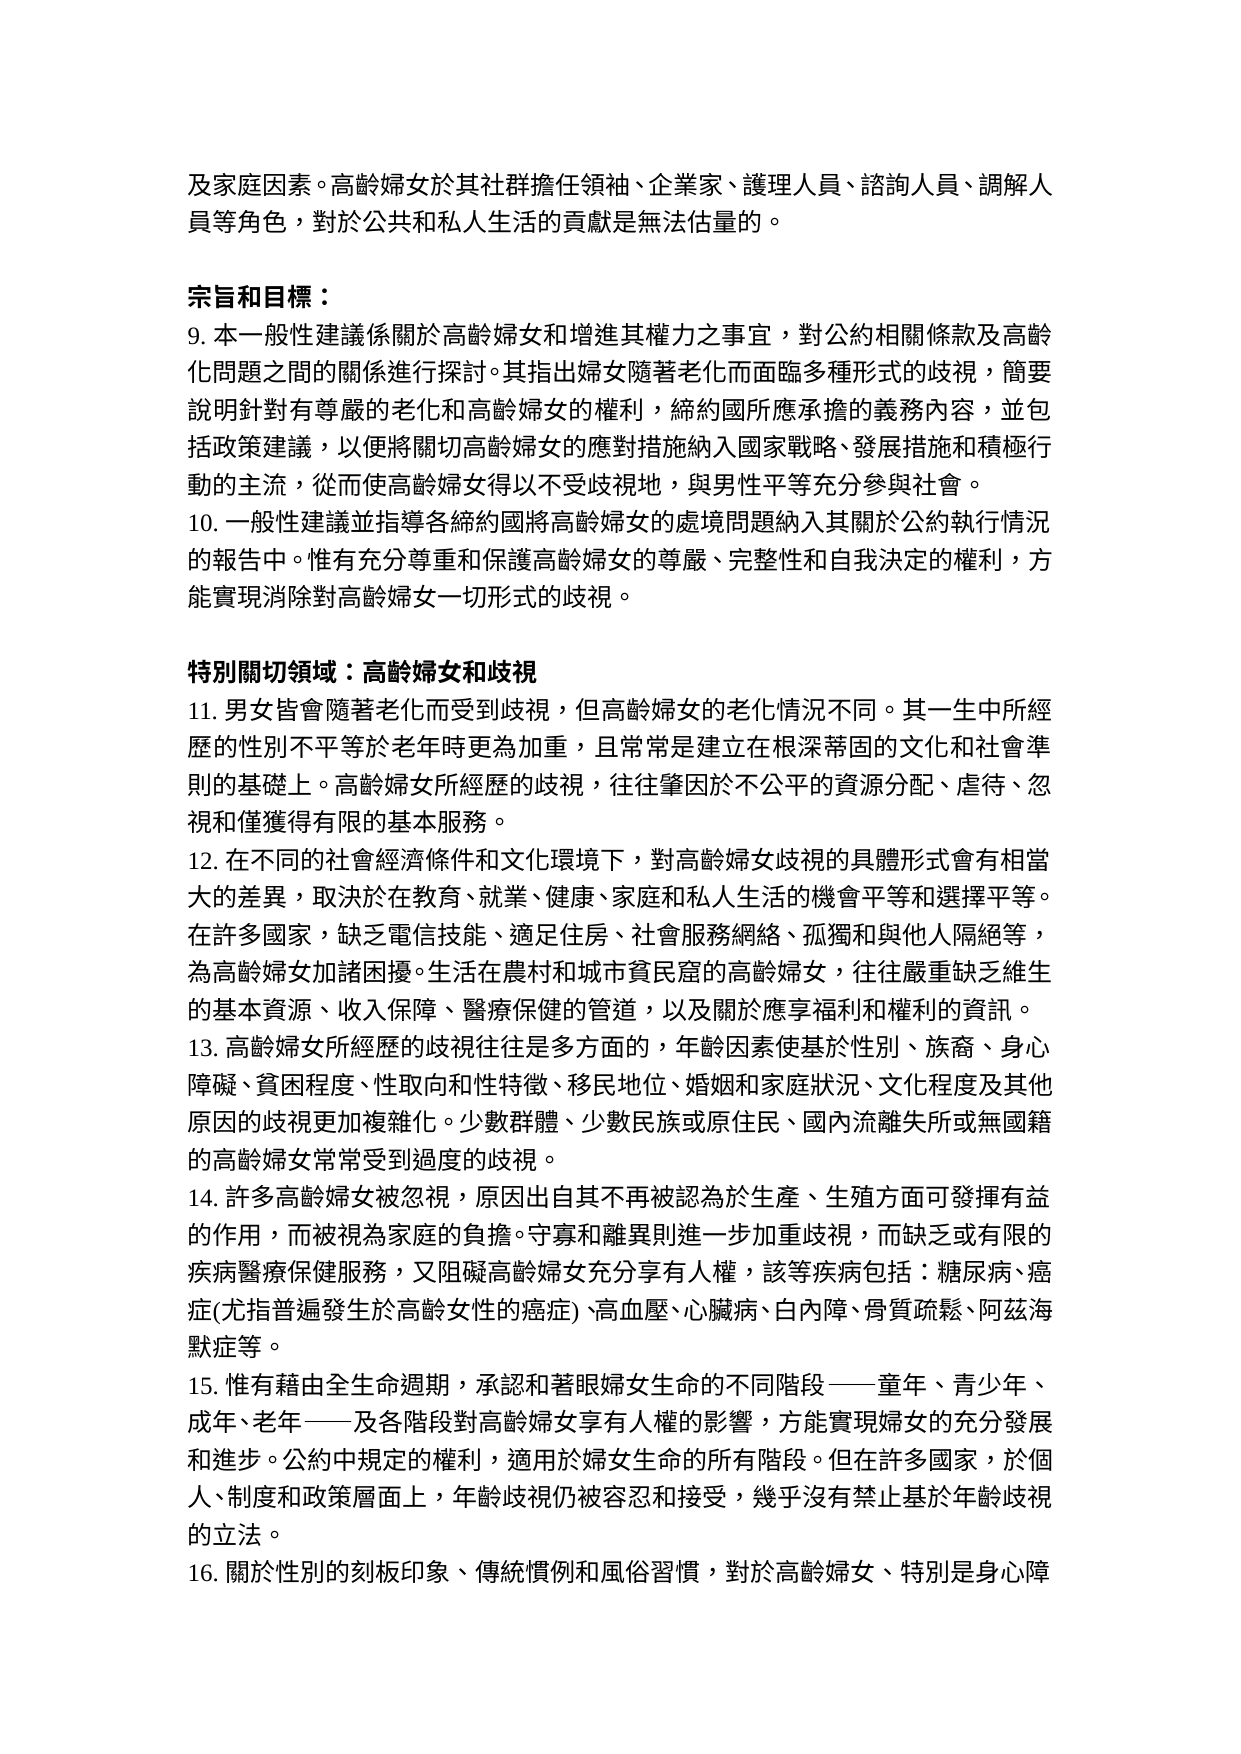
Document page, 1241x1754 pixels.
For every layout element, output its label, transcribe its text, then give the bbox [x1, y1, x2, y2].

text 宗旨和目標： [187, 277, 1053, 314]
text 9. 本一般性建議係關於高齡婦女和增進其權力之事宜，對公約相關條款及高齡化問題之間的關係進行探討。其指出婦女隨著老化而面臨多種形式的歧視，簡要說明針對有尊嚴的老化和高齡婦女的權利，締約國所應承擔的義務內容，並包括政策建議，以便將關切高齡婦女的應對措施納入國家戰略、發展措施和積極行動的主流，從而使高齡婦女得以不受歧視地，與男性平等充分參與社會。 [187, 314, 1053, 502]
text 特別關切領域：高齡婦女和歧視 [187, 652, 1053, 689]
text 12. 在不同的社會經濟條件和文化環境下，對高齡婦女歧視的具體形式會有相當大的差異，取決於在教育、就業、健康、家庭和私人生活的機會平等和選擇平等。在許多國家，缺乏電信技能、適足住房、社會服務網絡、孤獨和與他人隔絕等，為高齡婦女加諸困擾。生活在農村和城市貧民窟的高齡婦女，往往嚴重缺乏維生的基本資源、收入保障、醫療保健的管道，以及關於應享福利和權利的資訊。 [187, 839, 1053, 1027]
text 11. 男女皆會隨著老化而受到歧視，但高齡婦女的老化情況不同。其一生中所經歷的性別不平等於老年時更為加重，且常常是建立在根深蒂固的文化和社會準則的基礎上。高齡婦女所經歷的歧視，往往肇因於不公平的資源分配、虐待、忽視和僅獲得有限的基本服務。 [187, 689, 1053, 839]
text 10. 一般性建議並指導各締約國將高齡婦女的處境問題納入其關於公約執行情況的報告中。惟有充分尊重和保護高齡婦女的尊嚴、完整性和自我決定的權利，方能實現消除對高齡婦女一切形式的歧視。 [187, 502, 1053, 614]
text 及家庭因素。高齡婦女於其社群擔任領袖、企業家、護理人員、諮詢人員、調解人員等角色，對於公共和私人生活的貢獻是無法估量的。 [187, 164, 1053, 239]
text 14. 許多高齡婦女被忽視，原因出自其不再被認為於生產、生殖方面可發揮有益的作用，而被視為家庭的負擔。守寡和離異則進一步加重歧視，而缺乏或有限的疾病醫療保健服務，又阻礙高齡婦女充分享有人權，該等疾病包括：糖尿病、癌症(尤指普遍發生於高齡女性的癌症)、高血壓、心臟病、白內障、骨質疏鬆、阿茲海默症等。 [187, 1177, 1053, 1364]
text 16. 關於性別的刻板印象、傳統慣例和風俗習慣，對於高齡婦女、特別是身心障礙高齡婦女的生活各方面皆產生有害影響，包括家庭關係、社區角色、媒體形象、雇主態度、醫療和其他服務的提供者等，造成肢體暴力及心理、言語和經濟方面的虐待。 [187, 1552, 1053, 1589]
text 13. 高齡婦女所經歷的歧視往往是多方面的，年齡因素使基於性別、族裔、身心障礙、貧困程度、性取向和性特徵、移民地位、婚姻和家庭狀況、文化程度及其他原因的歧視更加複雜化。少數群體、少數民族或原住民、國內流離失所或無國籍的高齡婦女常常受到過度的歧視。 [187, 1027, 1053, 1177]
text 15. 惟有藉由全生命週期，承認和著眼婦女生命的不同階段――童年、青少年、成年、老年――及各階段對高齡婦女享有人權的影響，方能實現婦女的充分發展和進步。公約中規定的權利，適用於婦女生命的所有階段。但在許多國家，於個人、制度和政策層面上，年齡歧視仍被容忍和接受，幾乎沒有禁止基於年齡歧視的立法。 [187, 1364, 1053, 1552]
